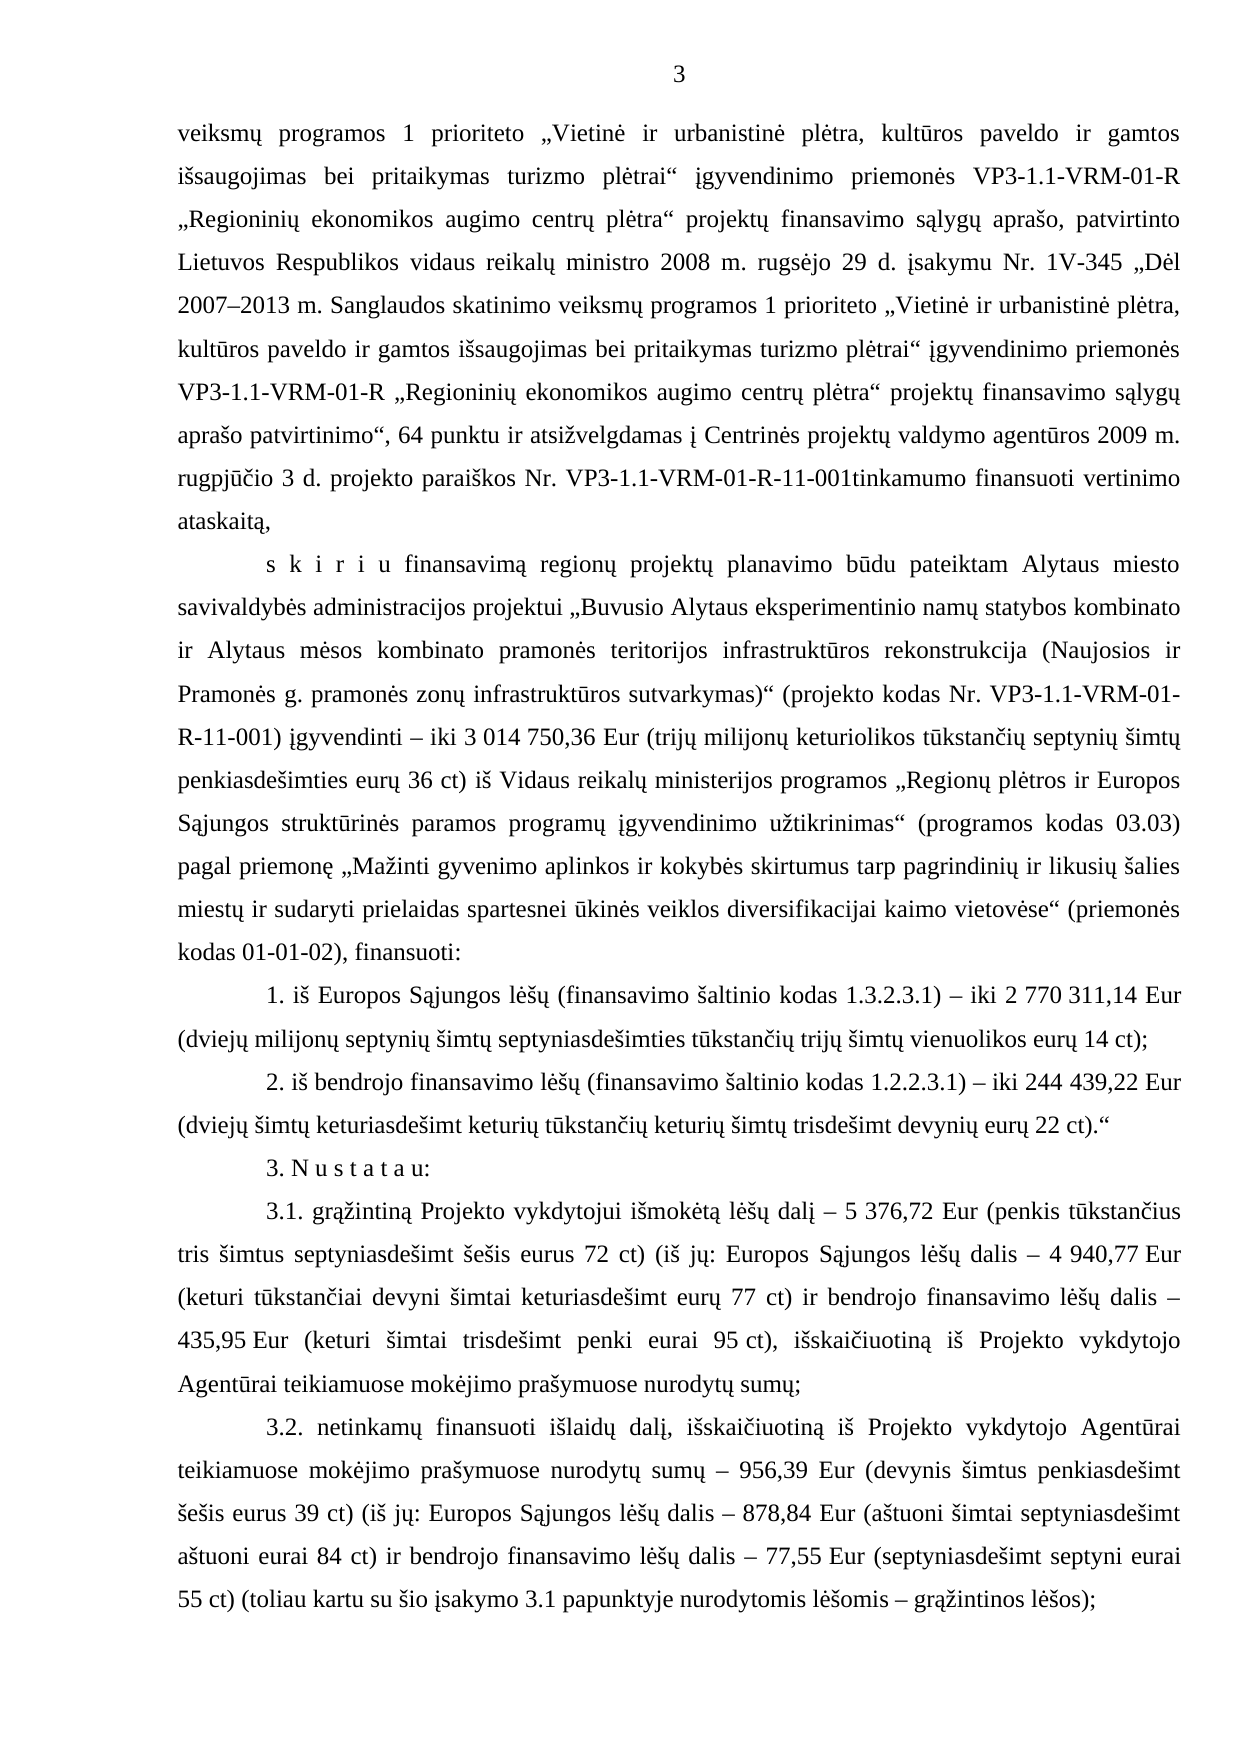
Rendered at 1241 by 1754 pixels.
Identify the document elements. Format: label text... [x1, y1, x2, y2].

text 1. iš Europos Sąjungos lėšų (finansavimo šaltinio kodas 1.3.2.3.1) – iki 2 770 311,14 Eur (dviejų milijonų septynių šimtų septyniasdešimties tūkstančių trijų šimtų vienuolikos eurų 14 ct); [177, 981, 1181, 1052]
text s k i r i u finansavimą regionų projektų planavimo būdu pateiktam Alytaus miesto savivaldybės administracijos projektui „Buvusio Alytaus eksperimentinio namų statybos kombinato ir Alytaus mėsos kombinato pramonės teritorijos infrastruktūros rekonstrukcija (Naujosios ir Pramonės g. pramonės zonų infrastruktūros sutvarkymas)“ (projekto kodas Nr. VP3-1.1-VRM-01-R-11-001) įgyvendinti – iki 3 014 750,36 Eur (trijų milijonų keturiolikos tūkstančių septynių šimtų penkiasdešimties eurų 36 ct) iš Vidaus reikalų ministerijos programos „Regionų plėtros ir Europos Sąjungos struktūrinės paramos programų įgyvendinimo užtikrinimas“ (programos kodas 03.03) pagal priemonę „Mažinti gyvenimo aplinkos ir kokybės skirtumus tarp pagrindinių ir likusių šalies miestų ir sudaryti prielaidas spartesnei ūkinės veiklos diversifikacijai kaimo vietovėse“ (priemonės kodas 01-01-02), finansuoti: [177, 549, 1181, 966]
text veiksmų programos 1 prioriteto „Vietinė ir urbanistinė plėtra, kultūros paveldo ir gamtos išsaugojimas bei pritaikymas turizmo plėtrai“ įgyvendinimo priemonės VP3-1.1-VRM-01-R „Regioninių ekonomikos augimo centrų plėtra“ projektų finansavimo sąlygų aprašo, patvirtinto Lietuvos Respublikos vidaus reikalų ministro 2008 m. rugsėjo 29 d. įsakymu Nr. 1V-345 „Dėl 2007–2013 m. Sanglaudos skatinimo veiksmų programos 1 prioriteto „Vietinė ir urbanistinė plėtra, kultūros paveldo ir gamtos išsaugojimas bei pritaikymas turizmo plėtrai“ įgyvendinimo priemonės VP3-1.1-VRM-01-R „Regioninių ekonomikos augimo centrų plėtra“ projektų finansavimo sąlygų aprašo patvirtinimo“, 64 punktu ir atsižvelgdamas į Centrinės projektų valdymo agentūros 2009 m. rugpjūčio 3 d. projekto paraiškos Nr. VP3-1.1-VRM-01-R-11-001tinkamumo finansuoti vertinimo ataskaitą, [177, 118, 1181, 535]
text 3.2. netinkamų finansuoti išlaidų dalį, išskaičiuotiną iš Projekto vykdytojo Agentūrai teikiamuose mokėjimo prašymuose nurodytų sumų – 956,39 Eur (devynis šimtus penkiasdešimt šešis eurus 39 ct) (iš jų: Europos Sąjungos lėšų dalis – 878,84 Eur (aštuoni šimtai septyniasdešimt aštuoni eurai 84 ct) ir bendrojo finansavimo lėšų dalis – 77,55 Eur (septyniasdešimt septyni eurai 55 ct) (toliau kartu su šio įsakymo 3.1 papunktyje nurodytomis lėšomis – grąžintinos lėšos); [177, 1412, 1181, 1613]
text 2. iš bendrojo finansavimo lėšų (finansavimo šaltinio kodas 1.2.2.3.1) – iki 244 439,22 Eur (dviejų šimtų keturiasdešimt keturių tūkstančių keturių šimtų trisdešimt devynių eurų 22 ct).“ [177, 1067, 1181, 1139]
text 3. N u s t a t a u: [177, 1153, 1181, 1182]
text 3.1. grąžintiną Projekto vykdytojui išmokėtą lėšų dalį – 5 376,72 Eur (penkis tūkstančius tris šimtus septyniasdešimt šešis eurus 72 ct) (iš jų: Europos Sąjungos lėšų dalis – 4 940,77 Eur (keturi tūkstančiai devyni šimtai keturiasdešimt eurų 77 ct) ir bendrojo finansavimo lėšų dalis – 435,95 Eur (keturi šimtai trisdešimt penki eurai 95 ct), išskaičiuotiną iš Projekto vykdytojo Agentūrai teikiamuose mokėjimo prašymuose nurodytų sumų; [177, 1196, 1181, 1397]
